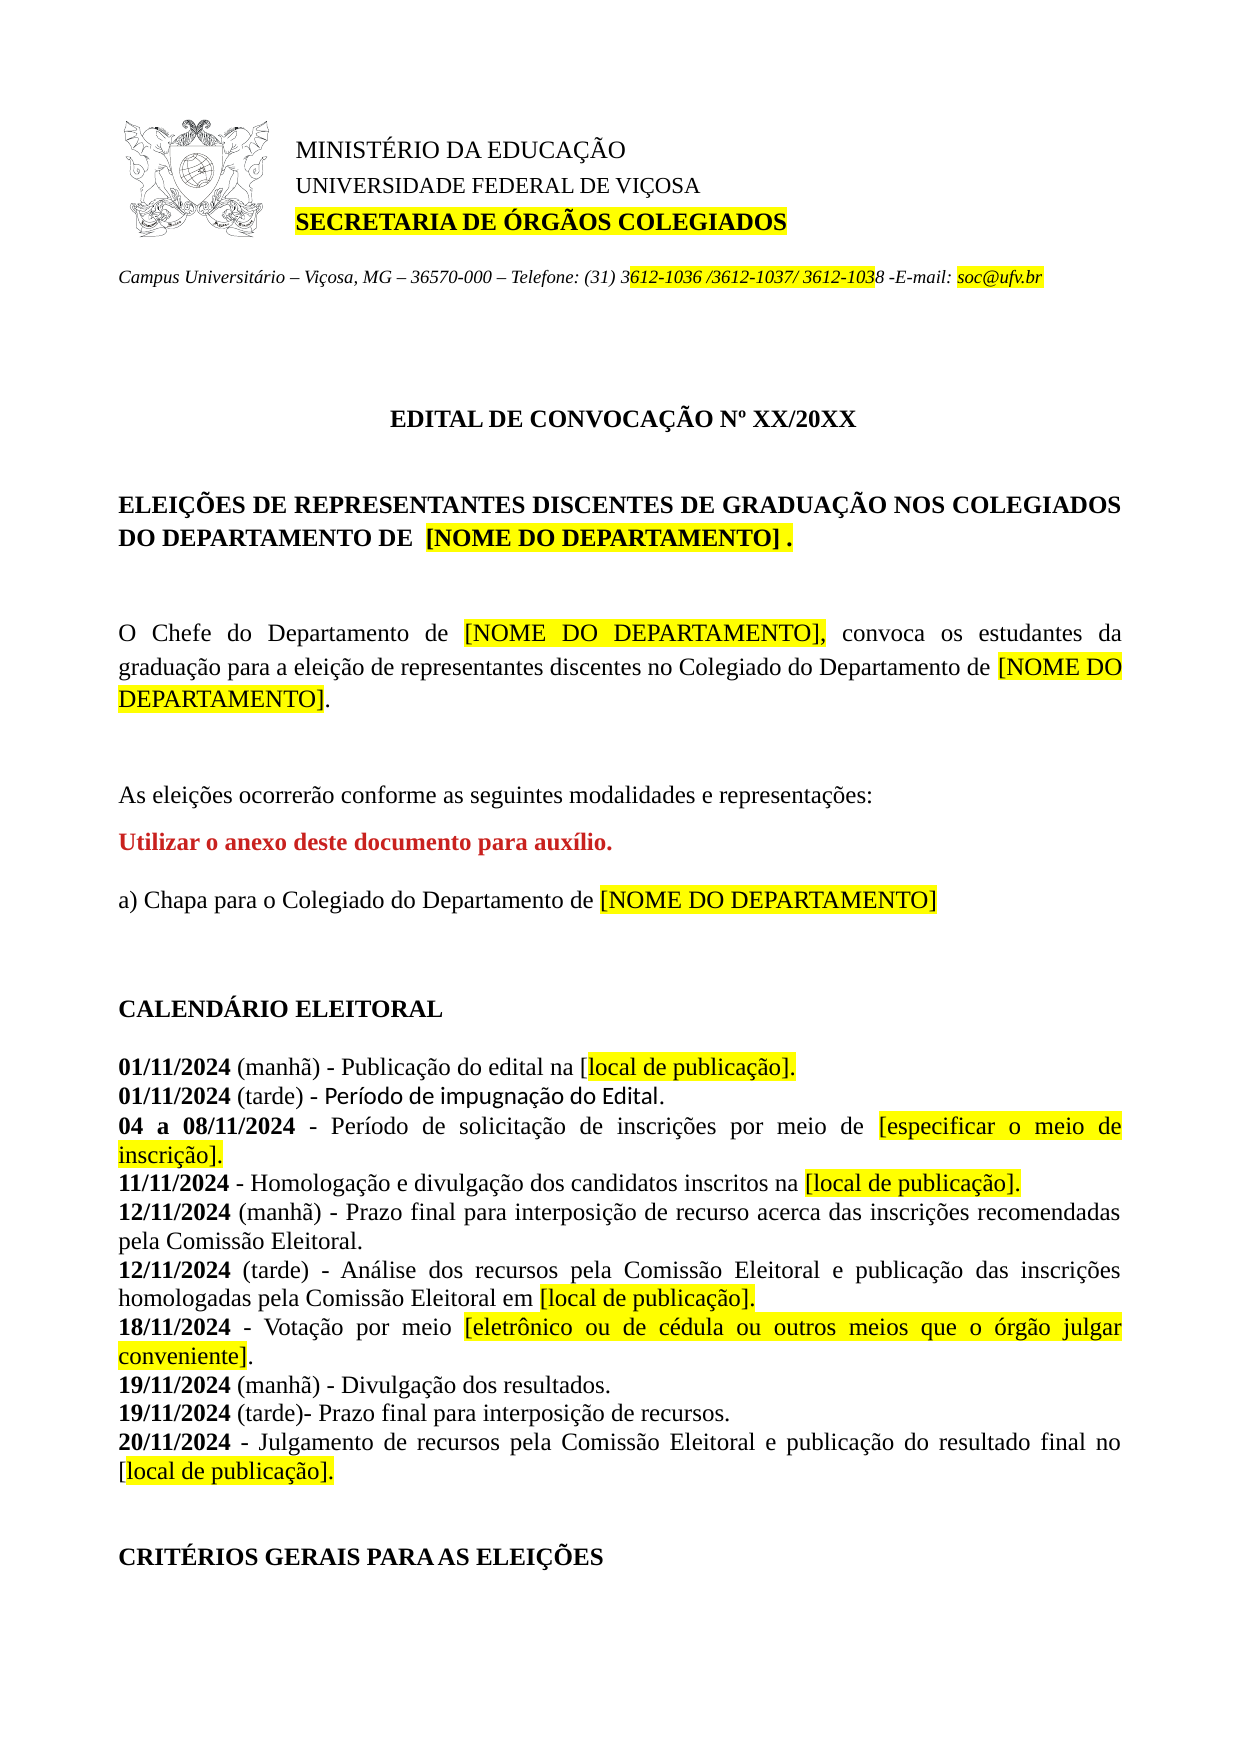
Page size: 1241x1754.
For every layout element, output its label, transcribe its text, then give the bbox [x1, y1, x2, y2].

text [160, 172, 185, 198]
text [118, 207, 145, 235]
text 20/11/2024 - Julgamento de recursos pela Comissão Eleitoral e publicação do resultado final no [local de publicação]. [118, 1427, 1122, 1485]
text 04 a 08/11/2024 - Período de solicitação de inscrições por meio de [especificar o meio de inscrição]. [118, 1111, 1122, 1168]
text a) Chapa para o Colegiado do Departamento de [NOME DO DEPARTAMENTO] [118, 885, 1122, 947]
text Campus Universitário – Viçosa, MG – 36570-000 – Telefone: (31) 3612-1036 /3612-1037/ 3612-1038 -E-mail: soc@ufv.br [118, 260, 1122, 289]
text [118, 135, 147, 163]
text MINISTÉRIO DA EDUCAÇÃO [246, 135, 1122, 163]
text [165, 211, 228, 235]
text ELEIÇÕES DE REPRESENTANTES DISCENTES DE GRADUAÇÃO NOS COLEGIADOS DO DEPARTAMENTO DE [NOME DO DEPARTAMENTO] . [118, 490, 1122, 552]
text CALENDÁRIO ELEITORAL [118, 994, 1122, 1023]
text [118, 172, 143, 198]
text UNIVERSIDADE FEDERAL DE VIÇOSA [250, 172, 1122, 198]
text 12/11/2024 (manhã) - Prazo final para interposição de recurso acerca das inscrições recomendadas pela Comissão Eleitoral. [118, 1197, 1122, 1255]
text O Chefe do Departamento de [NOME DO DEPARTAMENTO], convoca os estudantes da graduação para a eleição de representantes discentes no Colegiado do Departamento de [NOME DO DEPARTAMENTO]. [118, 618, 1122, 713]
text SECRETARIA DE ÓRGÃOS COLEGIADOS [248, 207, 1122, 235]
text 19/11/2024 (manhã) - Divulgação dos resultados. [118, 1370, 1122, 1398]
text CRITÉRIOS GERAIS PARA AS ELEIÇÕES [118, 1542, 1122, 1571]
text 01/11/2024 (tarde) - Período de impugnação do Edital. [118, 1081, 1122, 1111]
text 18/11/2024 - Votação por meio [eletrônico ou de cédula ou outros meios que o órgão julgar conveniente]. [118, 1312, 1122, 1370]
text 11/11/2024 - Homologação e divulgação dos candidatos inscritos na [local de publicação]. [118, 1168, 1122, 1197]
text 01/11/2024 (manhã) - Publicação do edital na [local de publicação]. [118, 1052, 1122, 1081]
text As eleições ocorrerão conforme as seguintes modalidades e representações: [118, 780, 1122, 808]
text 19/11/2024 (tarde)- Prazo final para interposição de recursos. [118, 1398, 1122, 1427]
text 12/11/2024 (tarde) - Análise dos recursos pela Comissão Eleitoral e publicação das inscrições homologadas pela Comissão Eleitoral em [local de publicação]. [118, 1255, 1122, 1312]
text EDITAL DE CONVOCAÇÃO Nº XX/20XX [118, 404, 1122, 433]
text Utilizar o anexo deste documento para auxílio. [118, 827, 1122, 856]
